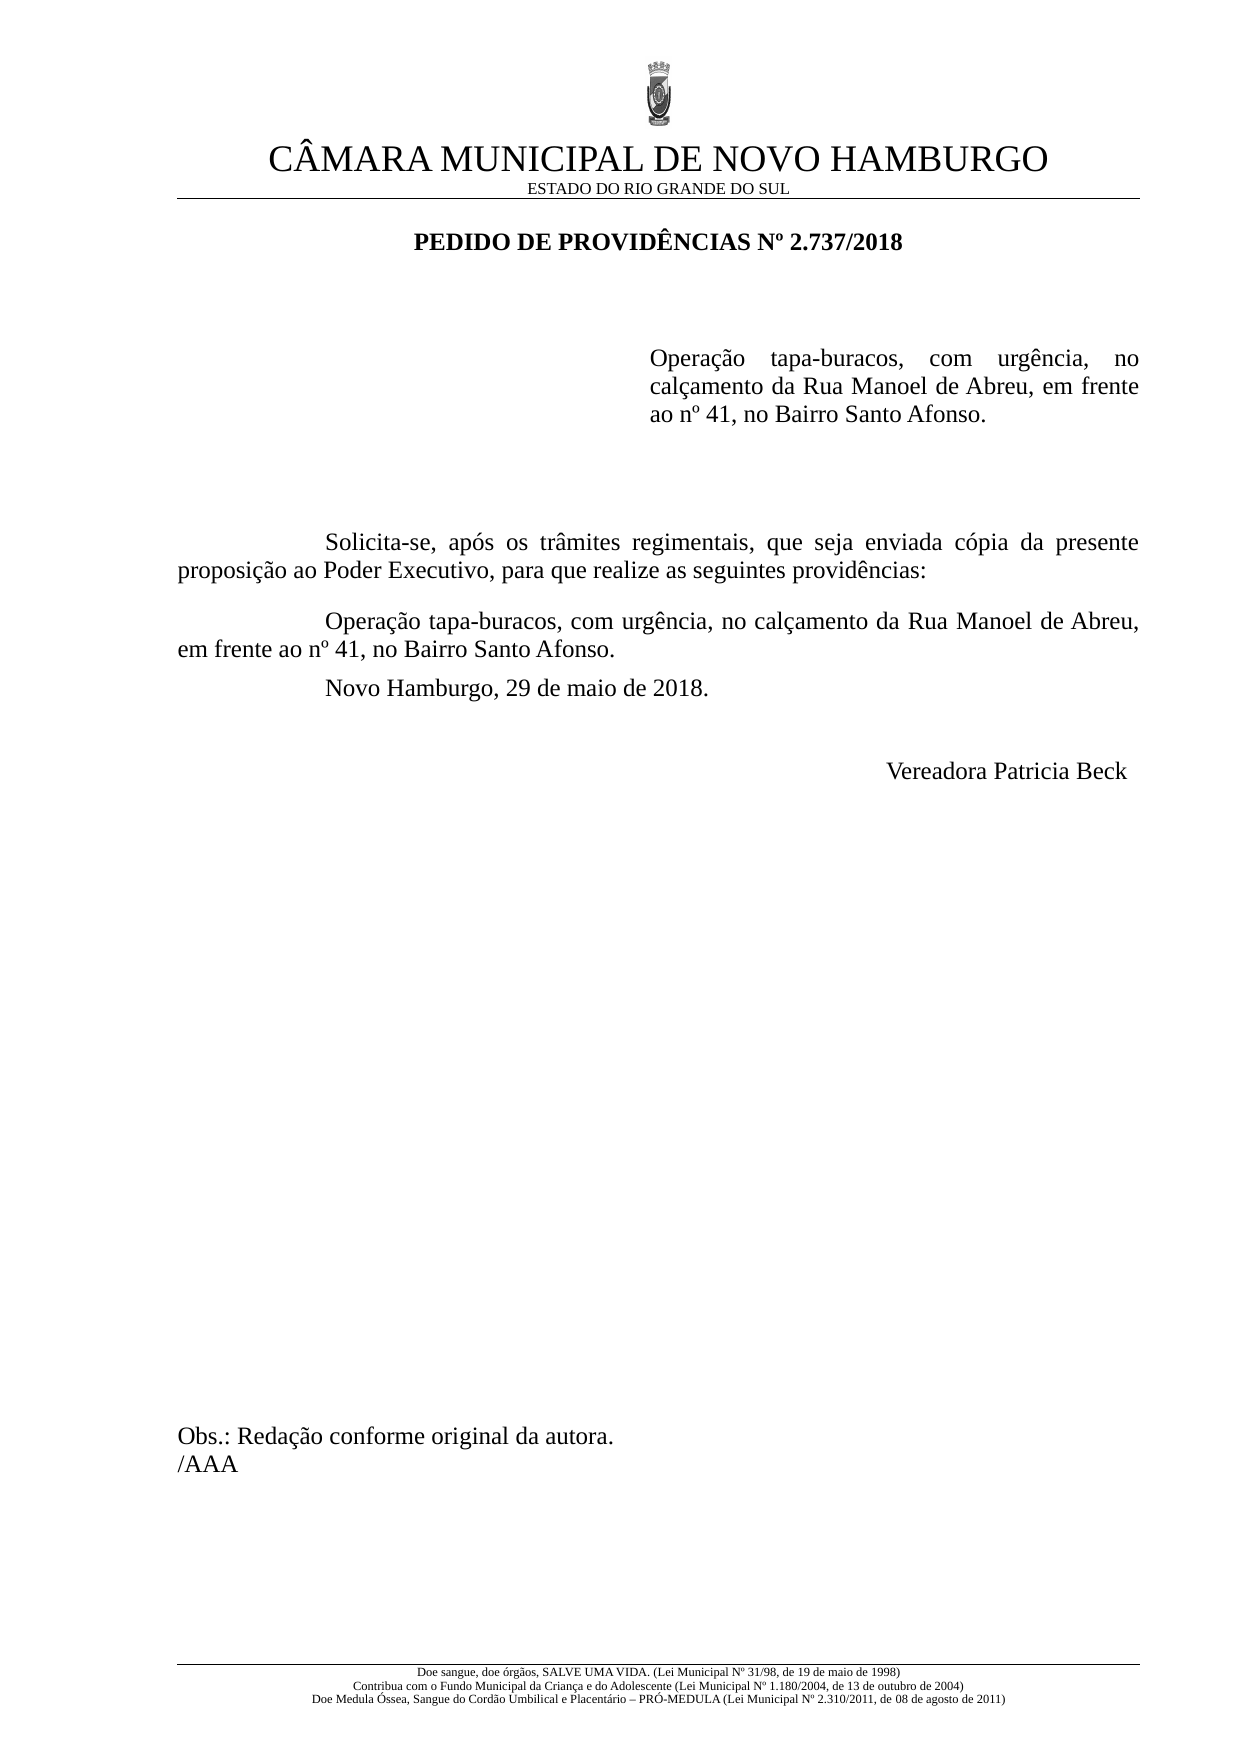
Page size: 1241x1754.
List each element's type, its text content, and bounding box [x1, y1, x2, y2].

text PEDIDO DE PROVIDÊNCIAS Nº 2.737/2018 [177, 228, 1140, 256]
text Vereadora Patricia Beck [886, 757, 1140, 785]
text Novo Hamburgo, 29 de maio de 2018. [177, 674, 1140, 702]
text Obs.: Redação conforme original da autora. [177, 1422, 1140, 1450]
text Operação tapa-buracos, com urgência, no calçamento da Rua Manoel de Abreu, em frente ao nº 41, no Bairro Santo Afonso. [177, 607, 1140, 662]
text Solicita-se, após os trâmites regimentais, que seja enviada cópia da presente proposição ao Poder Executivo, para que realize as seguintes providências: [177, 528, 1140, 583]
text Operação tapa-buracos, com urgência, no calçamento da Rua Manoel de Abreu, em frente ao nº 41, no Bairro Santo Afonso. [649, 344, 1140, 428]
text /AAA [177, 1450, 1140, 1478]
